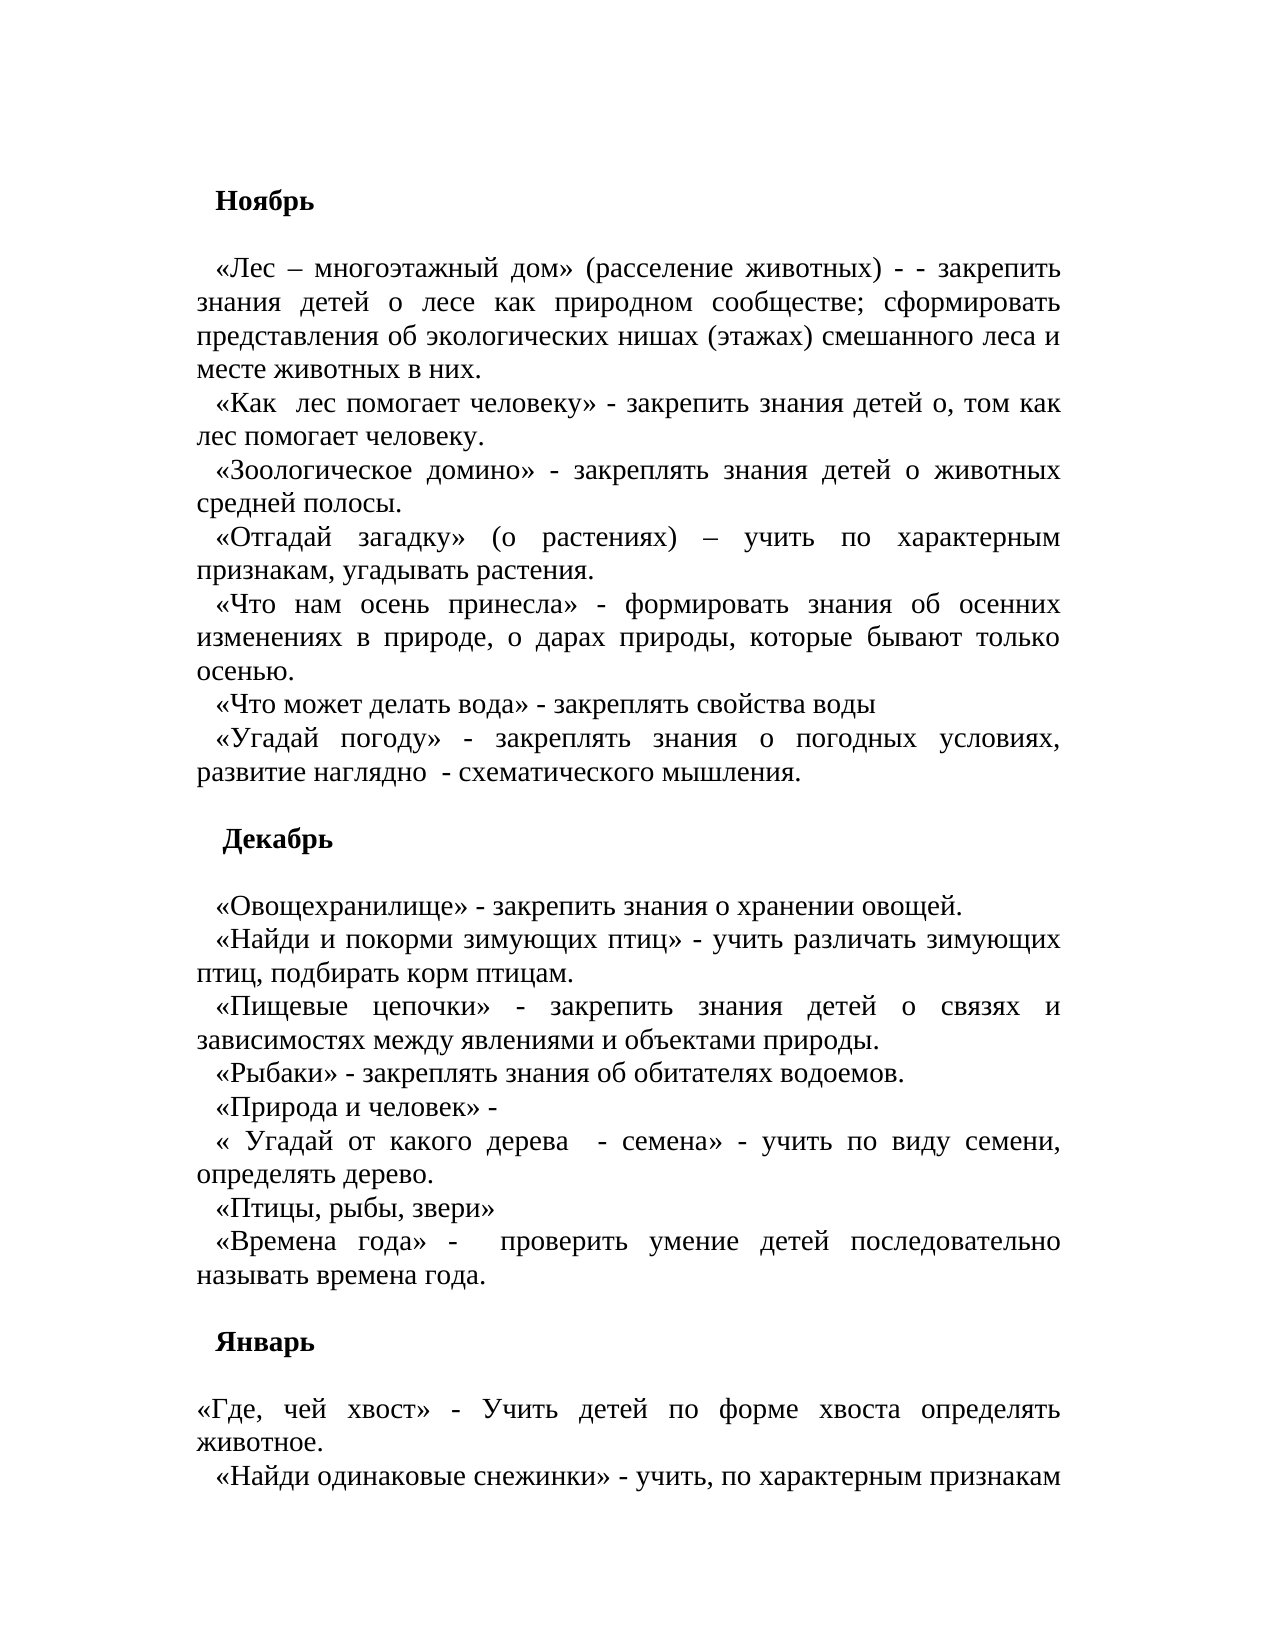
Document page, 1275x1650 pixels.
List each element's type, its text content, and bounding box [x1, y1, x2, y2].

text «Времена года» - проверить умение детей последовательно называть времена года. [196, 1223, 1061, 1290]
text «Рыбаки» - закреплять знания об обитателях водоемов. [196, 1056, 1061, 1089]
text «Как лес помогает человеку» - закрепить знания детей о, том как лес помогает человеку. [196, 385, 1061, 452]
text «Природа и человек» - [196, 1089, 1061, 1123]
text «Найди и покорми зимующих птиц» - учить различать зимующих птиц, подбирать корм птицам. [196, 921, 1061, 988]
text «Где, чей хвост» - Учить детей по форме хвоста определять животное. [196, 1391, 1061, 1458]
text «Птицы, рыбы, звери» [196, 1190, 1061, 1223]
text «Зоологическое домино» - закреплять знания детей о животных средней полосы. [196, 452, 1061, 519]
text «Что может делать вода» - закреплять свойства воды [196, 687, 1061, 720]
text «Угадай погоду» - закреплять знания о погодных условиях, развитие наглядно - схематического мышления. [196, 720, 1061, 787]
text «Найди одинаковые снежинки» - учить, по характерным признакам [196, 1458, 1061, 1492]
text « Угадай от какого дерева - семена» - учить по виду семени, определять дерево. [196, 1123, 1061, 1190]
text Декабрь [196, 821, 1061, 854]
text «Что нам осень принесла» - формировать знания об осенних изменениях в природе, о дарах природы, которые бывают только осенью. [196, 586, 1061, 687]
text «Пищевые цепочки» - закрепить знания детей о связях и зависимостях между явлениями и объектами природы. [196, 988, 1061, 1056]
text Ноябрь [196, 183, 1061, 217]
text «Отгадай загадку» (о растениях) – учить по характерным признакам, угадывать растения. [196, 519, 1061, 586]
text «Овощехранилище» - закрепить знания о хранении овощей. [196, 888, 1061, 921]
text «Лес – многоэтажный дом» (расселение животных) - - закрепить знания детей о лесе как природном сообществе; сформировать представления об экологических нишах (этажах) смешанного леса и месте животных в них. [196, 251, 1061, 385]
text Январь [196, 1324, 1061, 1357]
